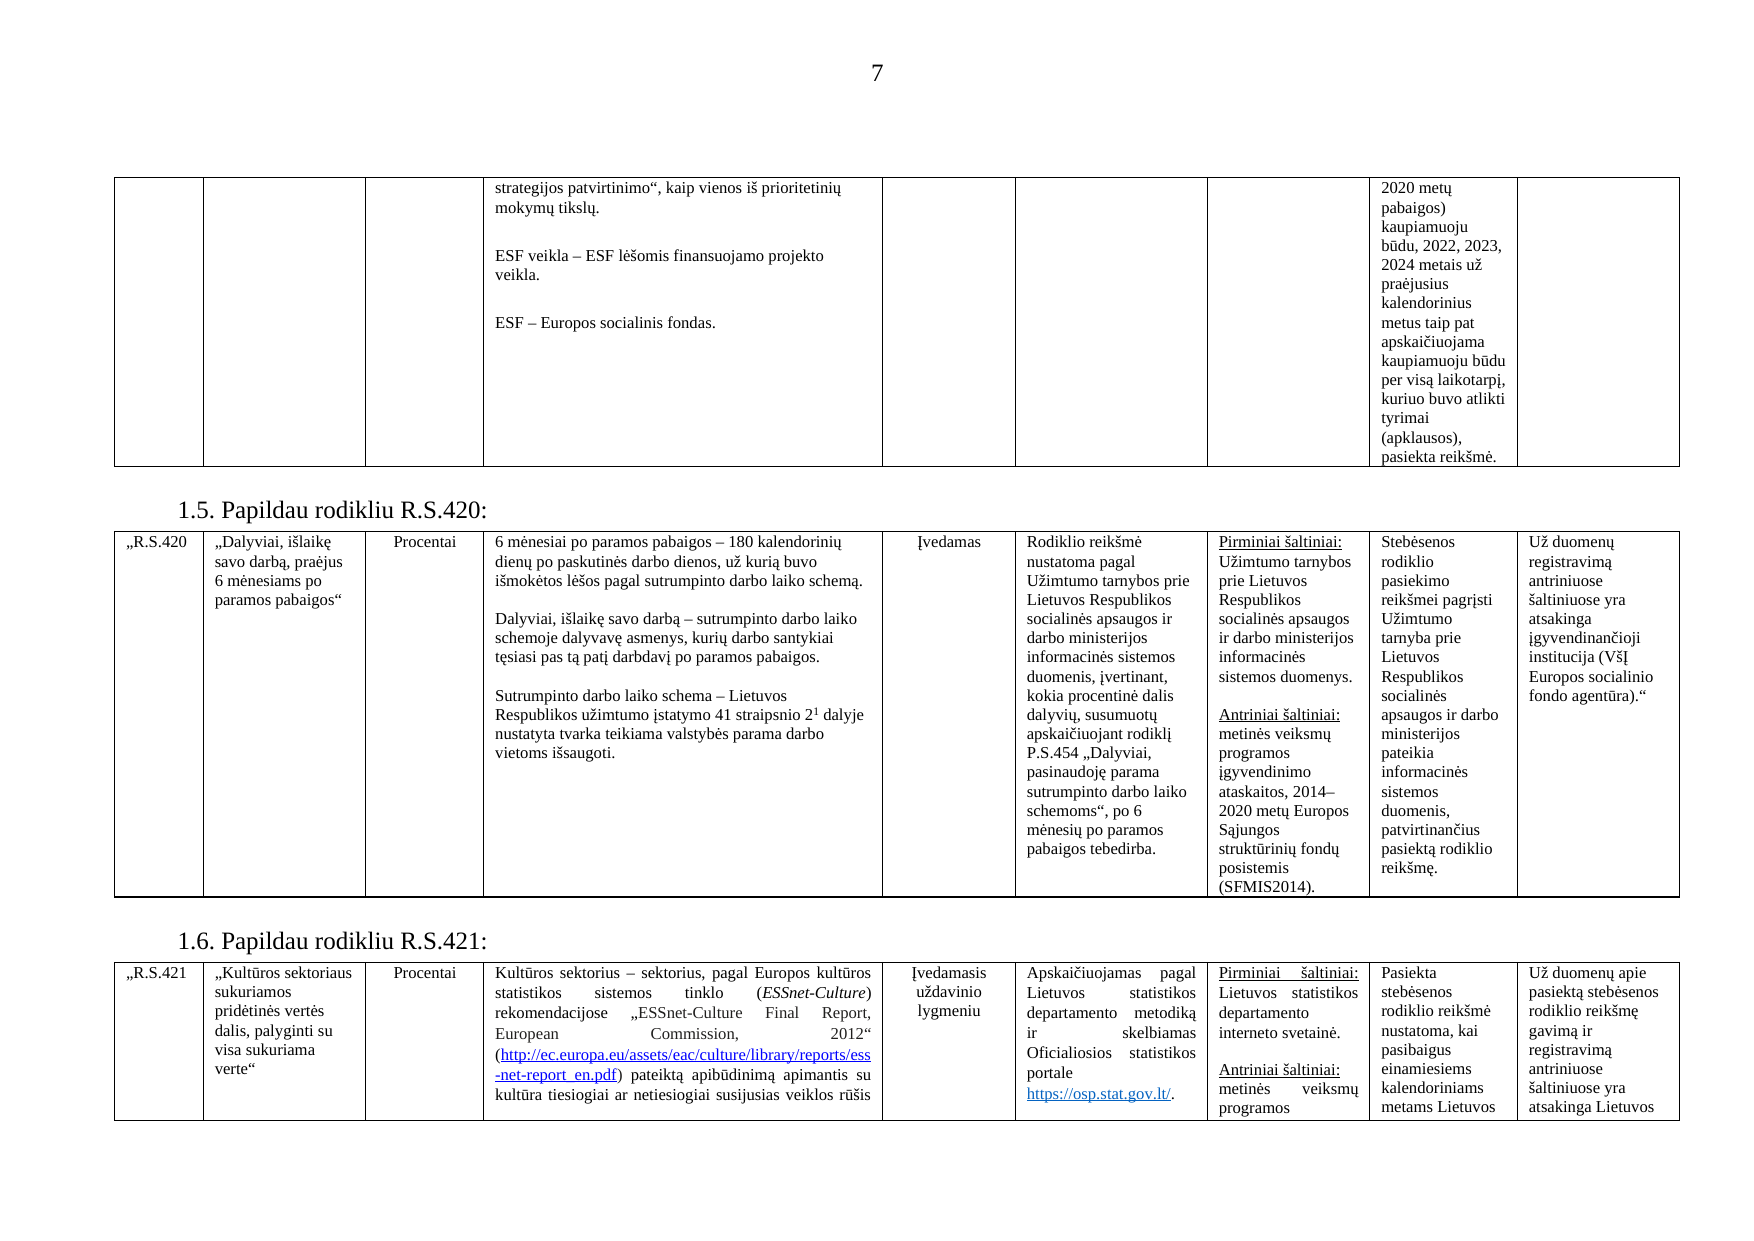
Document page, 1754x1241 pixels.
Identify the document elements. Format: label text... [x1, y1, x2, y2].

table_header Įvedamasis uždavinio lygmeniu [883, 963, 1015, 1120]
table_header „R.S.420 [115, 532, 203, 896]
table_header [883, 178, 1015, 466]
table_header [204, 178, 365, 466]
table_header [1016, 178, 1207, 466]
table_header 2020 metų pabaigos) kaupiamuoju būdu, 2022, 2023, 2024 metais už praėjusius kalendorinius metus taip pat apskaičiuojama kaupiamuoju būdu per visą laikotarpį, kuriuo buvo atlikti tyrimai (apklausos), pasiekta reikšmė. [1370, 178, 1517, 466]
table_header Apskaičiuojamas pagal Lietuvos statistikos departamento metodiką ir skelbiamas Oficialiosios statistikos portale https://osp.stat.gov.lt/. [1016, 963, 1207, 1120]
table_header Procentai [366, 532, 483, 896]
text 1.6. Papildau rodikliu R.S.421: [118, 926, 1636, 955]
table_header „Dalyviai, išlaikę savo darbą, praėjus 6 mėnesiams po paramos pabaigos“ [204, 532, 365, 896]
table_header Už duomenų apie pasiektą stebėsenos rodiklio reikšmę gavimą ir registravimą antriniuose šaltiniuose yra atsakinga Lietuvos [1518, 963, 1679, 1120]
table_header 6 mėnesiai po paramos pabaigos – 180 kalendorinių dienų po paskutinės darbo dienos, už kurią buvo išmokėtos lėšos pagal sutrumpinto darbo laiko schemą. Dalyviai, išlaikę savo darbą – sutrumpinto darbo laiko schemoje dalyvavę asmenys, kurių darbo santykiai tęsiasi pas tą patį darbdavį po paramos pabaigos. Sutrumpinto darbo laiko schema – Lietuvos Respublikos užimtumo įstatymo 41 straipsnio 21 dalyje nustatyta tvarka teikiama valstybės parama darbo vietoms išsaugoti. [484, 532, 882, 896]
table_header [1208, 178, 1369, 466]
text 1.5. Papildau rodikliu R.S.420: [118, 496, 1636, 524]
table_header „Kultūros sektoriaus sukuriamos pridėtinės vertės dalis, palyginti su visa sukuriama verte“ [204, 963, 365, 1120]
table_header Kultūros sektorius – sektorius, pagal Europos kultūros statistikos sistemos tinklo (ESSnet-Culture) rekomendacijose „ESSnet-Culture Final Report, European Commission, 2012“ (http://ec.europa.eu/assets/eac/culture/library/reports/ess-net-report_en.pdf) pateiktą apibūdinimą apimantis su kultūra tiesiogiai ar netiesiogiai susijusias veiklos rūšis [484, 963, 882, 1120]
table_header Pasiekta stebėsenos rodiklio reikšmė nustatoma, kai pasibaigus einamiesiems kalendoriniams metams Lietuvos [1370, 963, 1517, 1120]
table_header [366, 178, 483, 466]
table_header Už duomenų registravimą antriniuose šaltiniuose yra atsakinga įgyvendinančioji institucija (VšĮ Europos socialinio fondo agentūra).“ [1518, 532, 1679, 896]
table_header strategijos patvirtinimo“, kaip vienos iš prioritetinių mokymų tikslų. ESF veikla – ESF lėšomis finansuojamo projekto veikla. ESF – Europos socialinis fondas. [484, 178, 882, 466]
table_header Pirminiai šaltiniai: Lietuvos statistikos departamento interneto svetainė. Antriniai šaltiniai: metinės veiksmų programos [1208, 963, 1369, 1120]
table_header Pirminiai šaltiniai: Užimtumo tarnybos prie Lietuvos Respublikos socialinės apsaugos ir darbo ministerijos informacinės sistemos duomenys. Antriniai šaltiniai: metinės veiksmų programos įgyvendinimo ataskaitos, 2014–2020 metų Europos Sąjungos struktūrinių fondų posistemis (SFMIS2014). [1208, 532, 1369, 896]
table_header Rodiklio reikšmė nustatoma pagal Užimtumo tarnybos prie Lietuvos Respublikos socialinės apsaugos ir darbo ministerijos informacinės sistemos duomenis, įvertinant, kokia procentinė dalis dalyvių, susumuotų apskaičiuojant rodiklį P.S.454 „Dalyviai, pasinaudoję parama sutrumpinto darbo laiko schemoms“, po 6 mėnesių po paramos pabaigos tebedirba. [1016, 532, 1207, 896]
table_header Įvedamas [883, 532, 1015, 896]
table_header „R.S.421 [115, 963, 203, 1120]
table_header [115, 178, 203, 466]
table_header Stebėsenos rodiklio pasiekimo reikšmei pagrįsti Užimtumo tarnyba prie Lietuvos Respublikos socialinės apsaugos ir darbo ministerijos pateikia informacinės sistemos duomenis, patvirtinančius pasiektą rodiklio reikšmę. [1370, 532, 1517, 896]
table_header [1518, 178, 1679, 466]
table_header Procentai [366, 963, 483, 1120]
